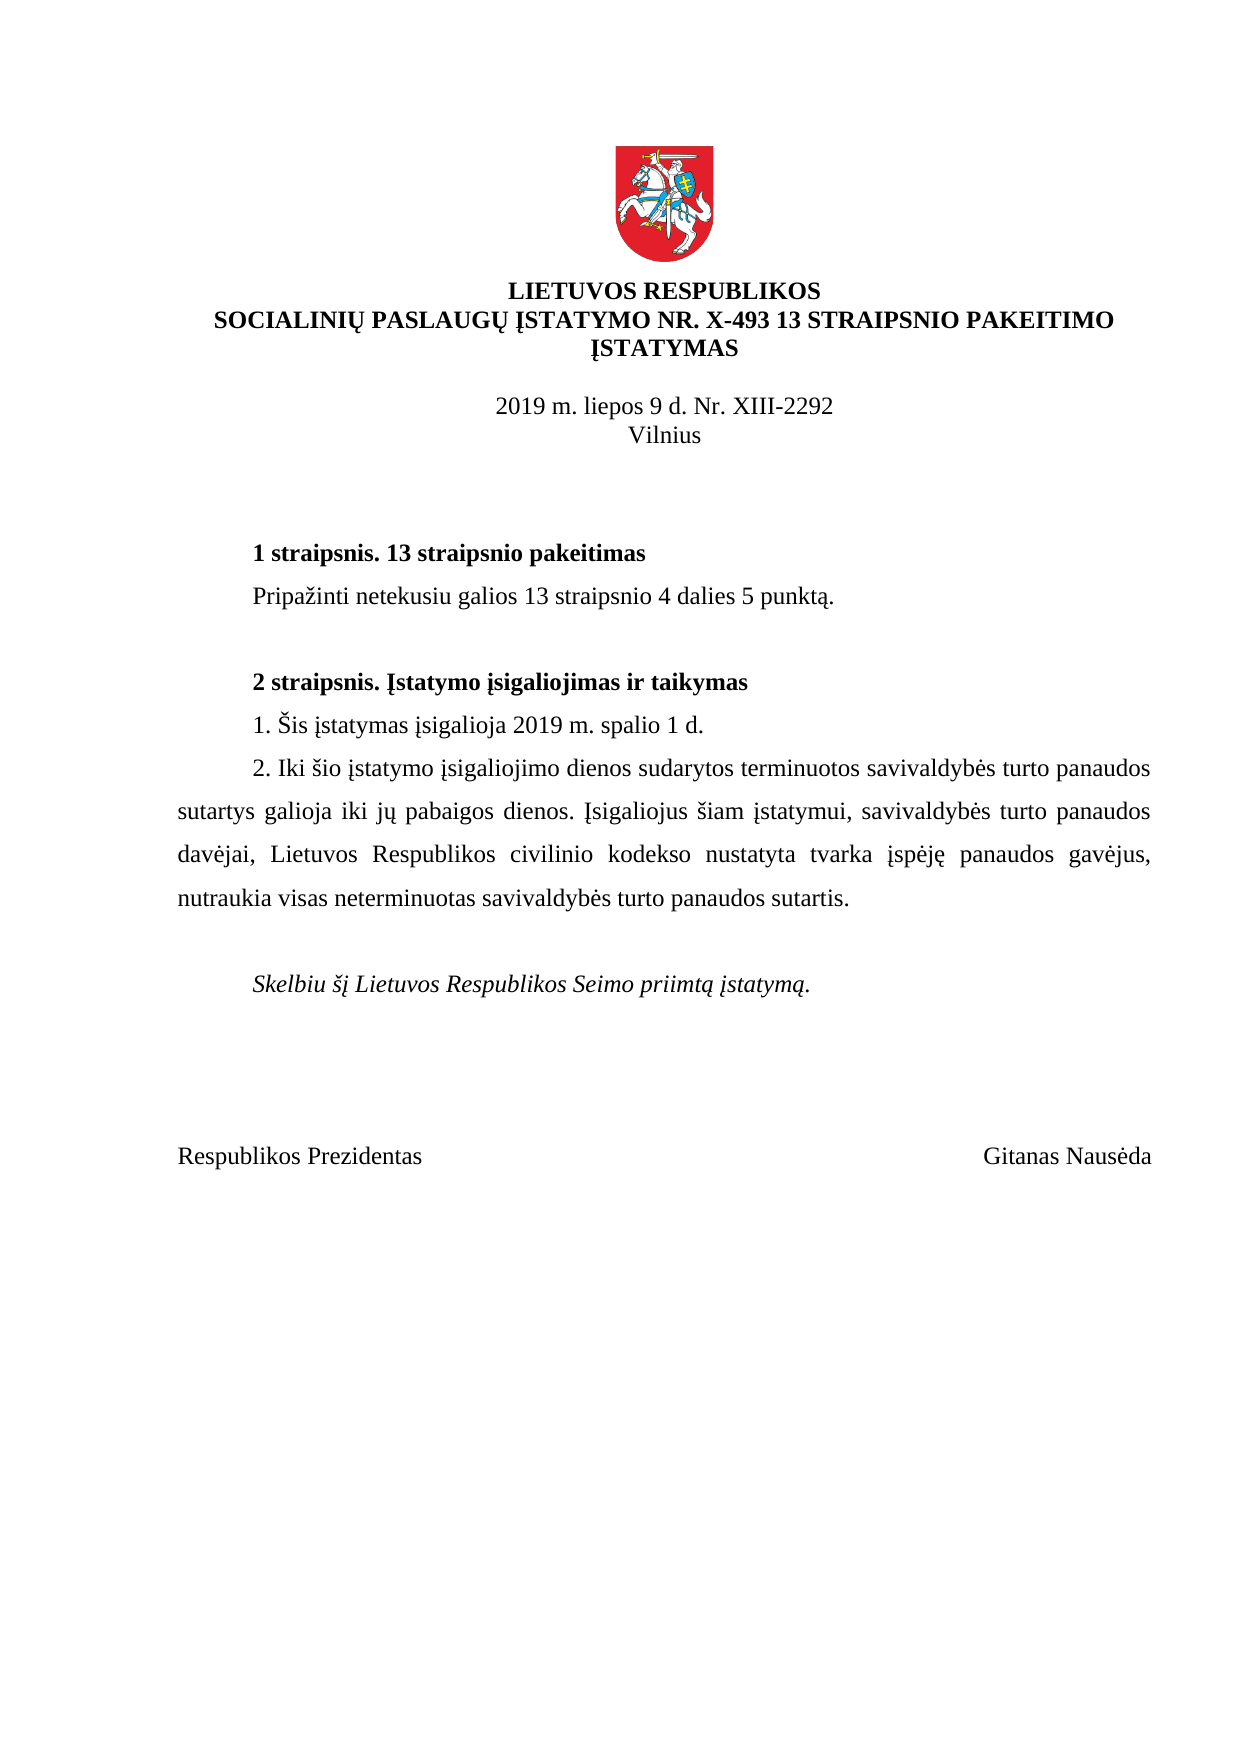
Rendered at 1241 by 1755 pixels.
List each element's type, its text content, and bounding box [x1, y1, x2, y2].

text Skelbiu šį Lietuvos Respublikos Seimo priimtą įstatymą. [177, 969, 1152, 998]
text 1. Šis įstatymas įsigalioja 2019 m. spalio 1 d. [177, 710, 1152, 739]
text Vilnius [177, 420, 1152, 448]
text 1 straipsnis. 13 straipsnio pakeitimas [177, 538, 1152, 566]
text 2 straipsnis. Įstatymo įsigaliojimas ir taikymas [177, 667, 1152, 696]
text Pripažinti netekusiu galios 13 straipsnio 4 dalies 5 punktą. [177, 581, 1152, 609]
text LIETUVOS RESPUBLIKOS [177, 276, 1152, 305]
text SOCIALINIŲ PASLAUGŲ ĮSTATYMO NR. X-493 13 STRAIPSNIO PAKEITIMO [177, 305, 1152, 333]
text 2. Iki šio įstatymo įsigaliojimo dienos sudarytos terminuotos savivaldybės turto panaudos sutartys galioja iki jų pabaigos dienos. Įsigaliojus šiam įstatymui, savivaldybės turto panaudos davėjai, Lietuvos Respublikos civilinio kodekso nustatyta tvarka įspėję panaudos gavėjus, nutraukia visas neterminuotas savivaldybės turto panaudos sutartis. [177, 753, 1152, 911]
text Respublikos Prezidentas Gitanas Nausėda [177, 1141, 1152, 1170]
text 2019 m. liepos 9 d. Nr. XIII-2292 [177, 391, 1152, 420]
text ĮSTATYMAS [177, 333, 1152, 362]
